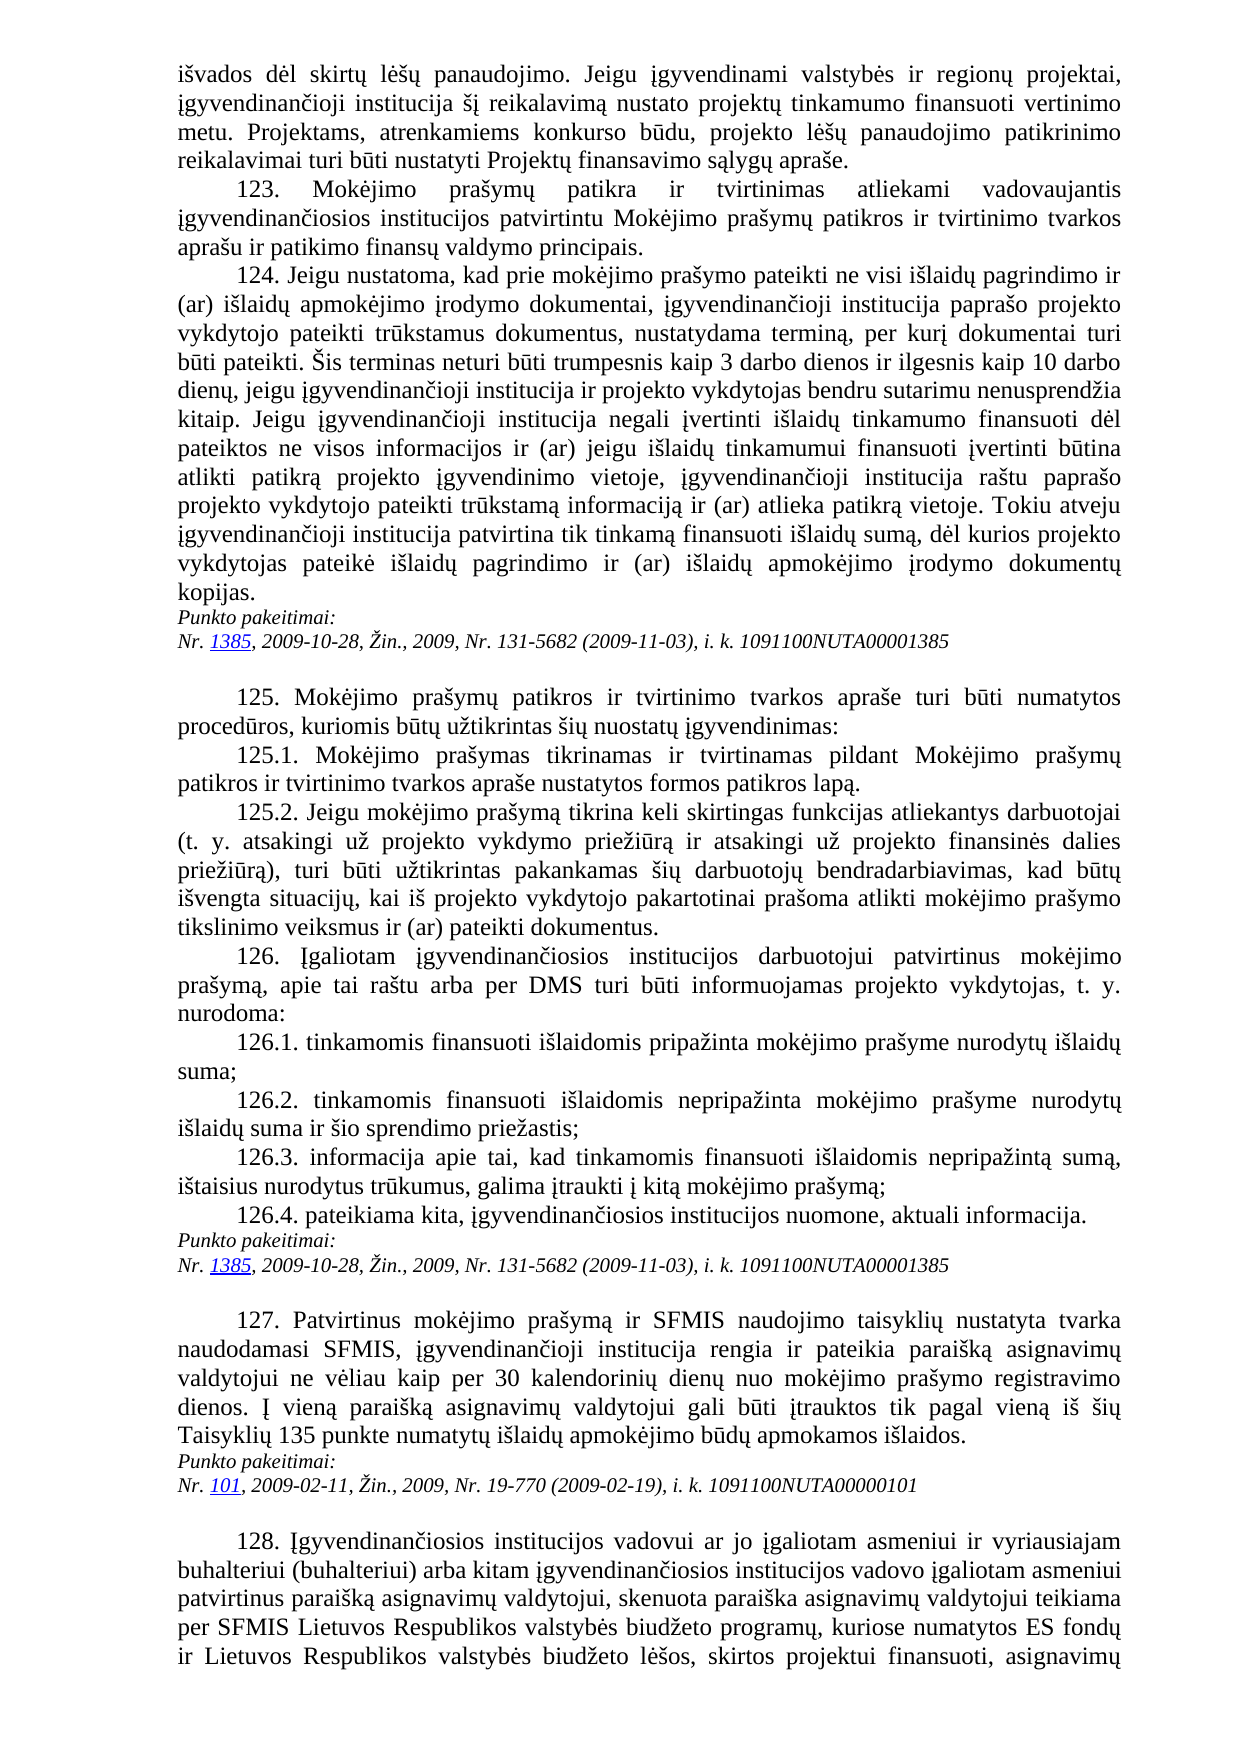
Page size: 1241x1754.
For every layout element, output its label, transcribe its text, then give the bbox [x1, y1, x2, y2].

text 123. Mokėjimo prašymų patikra ir tvirtinimas atliekami vadovaujantis įgyvendinančiosios institucijos patvirtintu Mokėjimo prašymų patikros ir tvirtinimo tvarkos aprašu ir patikimo finansų valdymo principais. [177, 174, 1122, 260]
text Nr. 101, 2009-02-11, Žin., 2009, Nr. 19-770 (2009-02-19), i. k. 1091100NUTA00000101 [177, 1473, 1122, 1497]
text 125.1. Mokėjimo prašymas tikrinamas ir tvirtinamas pildant Mokėjimo prašymų patikros ir tvirtinimo tvarkos apraše nustatytos formos patikros lapą. [177, 740, 1122, 797]
text išvados dėl skirtų lėšų panaudojimo. Jeigu įgyvendinami valstybės ir regionų projektai, įgyvendinančioji institucija šį reikalavimą nustato projektų tinkamumo finansuoti vertinimo metu. Projektams, atrenkamiems konkurso būdu, projekto lėšų panaudojimo patikrinimo reikalavimai turi būti nustatyti Projektų finansavimo sąlygų apraše. [177, 59, 1122, 174]
text Nr. 1385, 2009-10-28, Žin., 2009, Nr. 131-5682 (2009-11-03), i. k. 1091100NUTA00001385 [177, 629, 1122, 653]
text 128. Įgyvendinančiosios institucijos vadovui ar jo įgaliotam asmeniui ir vyriausiajam buhalteriui (buhalteriui) arba kitam įgyvendinančiosios institucijos vadovo įgaliotam asmeniui patvirtinus paraišką asignavimų valdytojui, skenuota paraiška asignavimų valdytojui teikiama per SFMIS Lietuvos Respublikos valstybės biudžeto programų, kuriose numatytos ES fondų ir Lietuvos Respublikos valstybės biudžeto lėšos, skirtos projektui finansuoti, asignavimų [177, 1526, 1122, 1670]
text 125.2. Jeigu mokėjimo prašymą tikrina keli skirtingas funkcijas atliekantys darbuotojai (t. y. atsakingi už projekto vykdymo priežiūrą ir atsakingi už projekto finansinės dalies priežiūrą), turi būti užtikrintas pakankamas šių darbuotojų bendradarbiavimas, kad būtų išvengta situacijų, kai iš projekto vykdytojo pakartotinai prašoma atlikti mokėjimo prašymo tikslinimo veiksmus ir (ar) pateikti dokumentus. [177, 797, 1122, 941]
text Punkto pakeitimai: [177, 1228, 1122, 1252]
text Punkto pakeitimai: [177, 1449, 1122, 1473]
text 124. Jeigu nustatoma, kad prie mokėjimo prašymo pateikti ne visi išlaidų pagrindimo ir (ar) išlaidų apmokėjimo įrodymo dokumentai, įgyvendinančioji institucija paprašo projekto vykdytojo pateikti trūkstamus dokumentus, nustatydama terminą, per kurį dokumentai turi būti pateikti. Šis terminas neturi būti trumpesnis kaip 3 darbo dienos ir ilgesnis kaip 10 darbo dienų, jeigu įgyvendinančioji institucija ir projekto vykdytojas bendru sutarimu nenusprendžia kitaip. Jeigu įgyvendinančioji institucija negali įvertinti išlaidų tinkamumo finansuoti dėl pateiktos ne visos informacijos ir (ar) jeigu išlaidų tinkamumui finansuoti įvertinti būtina atlikti patikrą projekto įgyvendinimo vietoje, įgyvendinančioji institucija raštu paprašo projekto vykdytojo pateikti trūkstamą informaciją ir (ar) atlieka patikrą vietoje. Tokiu atveju įgyvendinančioji institucija patvirtina tik tinkamą finansuoti išlaidų sumą, dėl kurios projekto vykdytojas pateikė išlaidų pagrindimo ir (ar) išlaidų apmokėjimo įrodymo dokumentų kopijas. [177, 260, 1122, 605]
text 126.4. pateikiama kita, įgyvendinančiosios institucijos nuomone, aktuali informacija. [177, 1200, 1122, 1228]
text 127. Patvirtinus mokėjimo prašymą ir SFMIS naudojimo taisyklių nustatyta tvarka naudodamasi SFMIS, įgyvendinančioji institucija rengia ir pateikia paraišką asignavimų valdytojui ne vėliau kaip per 30 kalendorinių dienų nuo mokėjimo prašymo registravimo dienos. Į vieną paraišką asignavimų valdytojui gali būti įtrauktos tik pagal vieną iš šių Taisyklių 135 punkte numatytų išlaidų apmokėjimo būdų apmokamos išlaidos. [177, 1305, 1122, 1449]
text Punkto pakeitimai: [177, 605, 1122, 629]
text 126.1. tinkamomis finansuoti išlaidomis pripažinta mokėjimo prašyme nurodytų išlaidų suma; [177, 1027, 1122, 1085]
text 126.3. informacija apie tai, kad tinkamomis finansuoti išlaidomis nepripažintą sumą, ištaisius nurodytus trūkumus, galima įtraukti į kitą mokėjimo prašymą; [177, 1142, 1122, 1200]
text 125. Mokėjimo prašymų patikros ir tvirtinimo tvarkos apraše turi būti numatytos procedūros, kuriomis būtų užtikrintas šių nuostatų įgyvendinimas: [177, 682, 1122, 740]
text 126.2. tinkamomis finansuoti išlaidomis nepripažinta mokėjimo prašyme nurodytų išlaidų suma ir šio sprendimo priežastis; [177, 1085, 1122, 1142]
text 126. Įgaliotam įgyvendinančiosios institucijos darbuotojui patvirtinus mokėjimo prašymą, apie tai raštu arba per DMS turi būti informuojamas projekto vykdytojas, t. y. nurodoma: [177, 941, 1122, 1027]
text Nr. 1385, 2009-10-28, Žin., 2009, Nr. 131-5682 (2009-11-03), i. k. 1091100NUTA00001385 [177, 1252, 1122, 1277]
